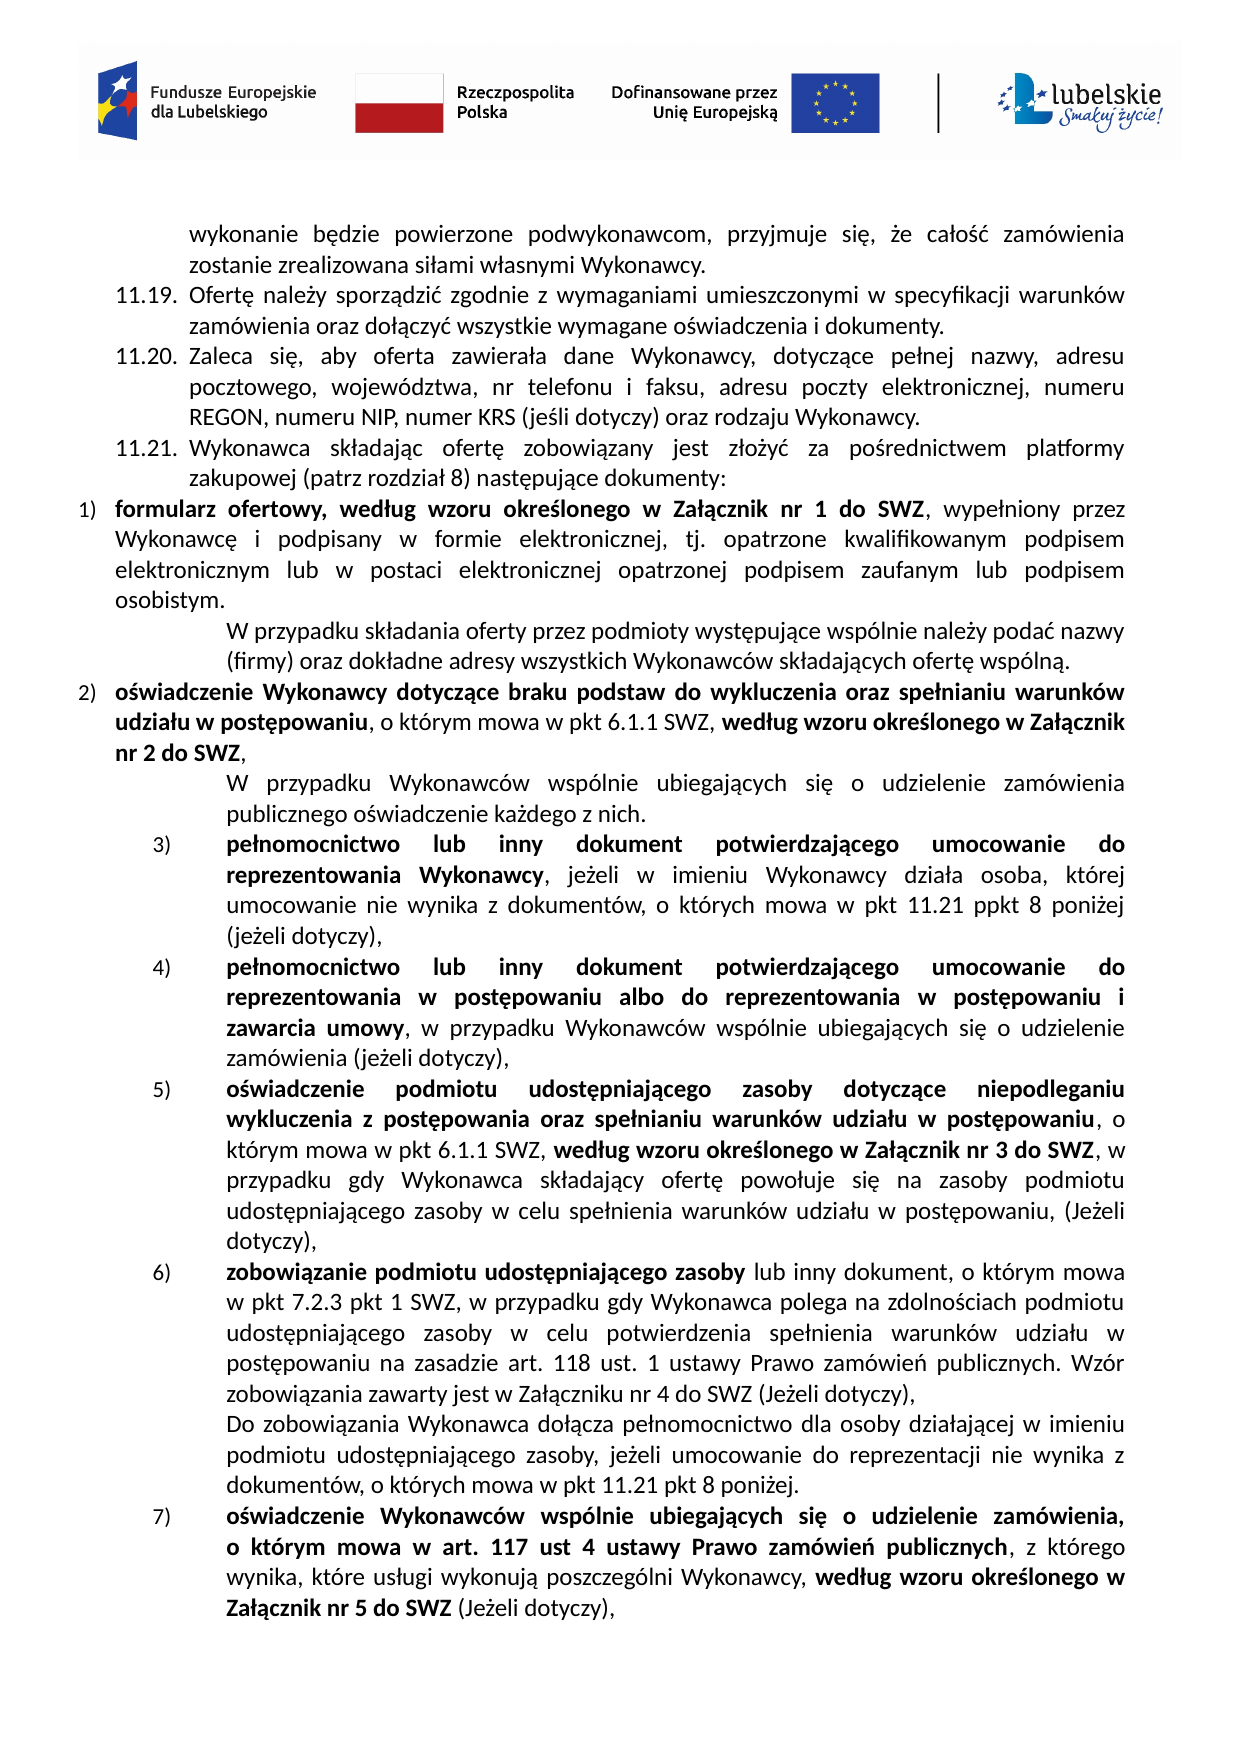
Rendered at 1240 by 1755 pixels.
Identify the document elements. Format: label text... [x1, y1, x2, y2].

list wykonanie będzie powierzone podwykonawcom, przyjmuje się, że całość zamówienia zostanie zrealizowana siłami własnymi Wykonawcy. [115, 218, 1126, 279]
list oświadczenie podmiotu udostępniającego zasoby dotyczące niepodleganiu wykluczenia z postępowania oraz spełnianiu warunków udziału w postępowaniu, o którym mowa w pkt 6.1.1 SWZ, według wzoru określonego w Załącznik nr 3 do SWZ, w przypadku gdy Wykonawca składający ofertę powołuje się na zasoby podmiotu udostępniającego zasoby w celu spełnienia warunków udziału w postępowaniu, (Jeżeli dotyczy), [152, 1073, 1126, 1256]
list zobowiązanie podmiotu udostępniającego zasoby lub inny dokument, o którym mowa w pkt 7.2.3 pkt 1 SWZ, w przypadku gdy Wykonawca polega na zdolnościach podmiotu udostępniającego zasoby w celu potwierdzenia spełnienia warunków udziału w postępowaniu na zasadzie art. 118 ust. 1 ustawy Prawo zamówień publicznych. Wzór zobowiązania zawarty jest w Załączniku nr 4 do SWZ (Jeżeli dotyczy), [152, 1256, 1126, 1408]
list 11.19. Ofertę należy sporządzić zgodnie z wymaganiami umieszczonymi w specyfikacji warunków zamówienia oraz dołączyć wszystkie wymagane oświadczenia i dokumenty. [115, 279, 1126, 340]
list oświadczenie Wykonawcy dotyczące braku podstaw do wykluczenia oraz spełnianiu warunków udziału w postępowaniu, o którym mowa w pkt 6.1.1 SWZ, według wzoru określonego w Załącznik nr 2 do SWZ, [78, 676, 1126, 768]
list 11.20. Zaleca się, aby oferta zawierała dane Wykonawcy, dotyczące pełnej nazwy, adresu pocztowego, województwa, nr telefonu i faksu, adresu poczty elektronicznej, numeru REGON, numeru NIP, numer KRS (jeśli dotyczy) oraz rodzaju Wykonawcy. [115, 340, 1126, 432]
list formularz ofertowy, według wzoru określonego w Załącznik nr 1 do SWZ, wypełniony przez Wykonawcę i podpisany w formie elektronicznej, tj. opatrzone kwalifikowanym podpisem elektronicznym lub w postaci elektronicznej opatrzonej podpisem zaufanym lub podpisem osobistym. [78, 493, 1126, 615]
list W przypadku Wykonawców wspólnie ubiegających się o udzielenie zamówienia publicznego oświadczenie każdego z nich. [226, 768, 1126, 829]
list oświadczenie Wykonawców wspólnie ubiegających się o udzielenie zamówienia, o którym mowa w art. 117 ust 4 ustawy Prawo zamówień publicznych, z którego wynika, które usługi wykonują poszczególni Wykonawcy, według wzoru określonego w Załącznik nr 5 do SWZ (Jeżeli dotyczy), [152, 1500, 1126, 1622]
list 11.21. Wykonawca składając ofertę zobowiązany jest złożyć za pośrednictwem platformy zakupowej (patrz rozdział 8) następujące dokumenty: [115, 432, 1126, 493]
list Do zobowiązania Wykonawca dołącza pełnomocnictwo dla osoby działającej w imieniu podmiotu udostępniającego zasoby, jeżeli umocowanie do reprezentacji nie wynika z dokumentów, o których mowa w pkt 11.21 pkt 8 poniżej. [226, 1408, 1126, 1500]
list pełnomocnictwo lub inny dokument potwierdzającego umocowanie do reprezentowania Wykonawcy, jeżeli w imieniu Wykonawcy działa osoba, której umocowanie nie wynika z dokumentów, o których mowa w pkt 11.21 ppkt 8 poniżej (jeżeli dotyczy), [152, 829, 1126, 951]
list pełnomocnictwo lub inny dokument potwierdzającego umocowanie do reprezentowania w postępowaniu albo do reprezentowania w postępowaniu i zawarcia umowy, w przypadku Wykonawców wspólnie ubiegających się o udzielenie zamówienia (jeżeli dotyczy), [152, 951, 1126, 1073]
list W przypadku składania oferty przez podmioty występujące wspólnie należy podać nazwy (firmy) oraz dokładne adresy wszystkich Wykonawców składających ofertę wspólną. [226, 615, 1126, 676]
